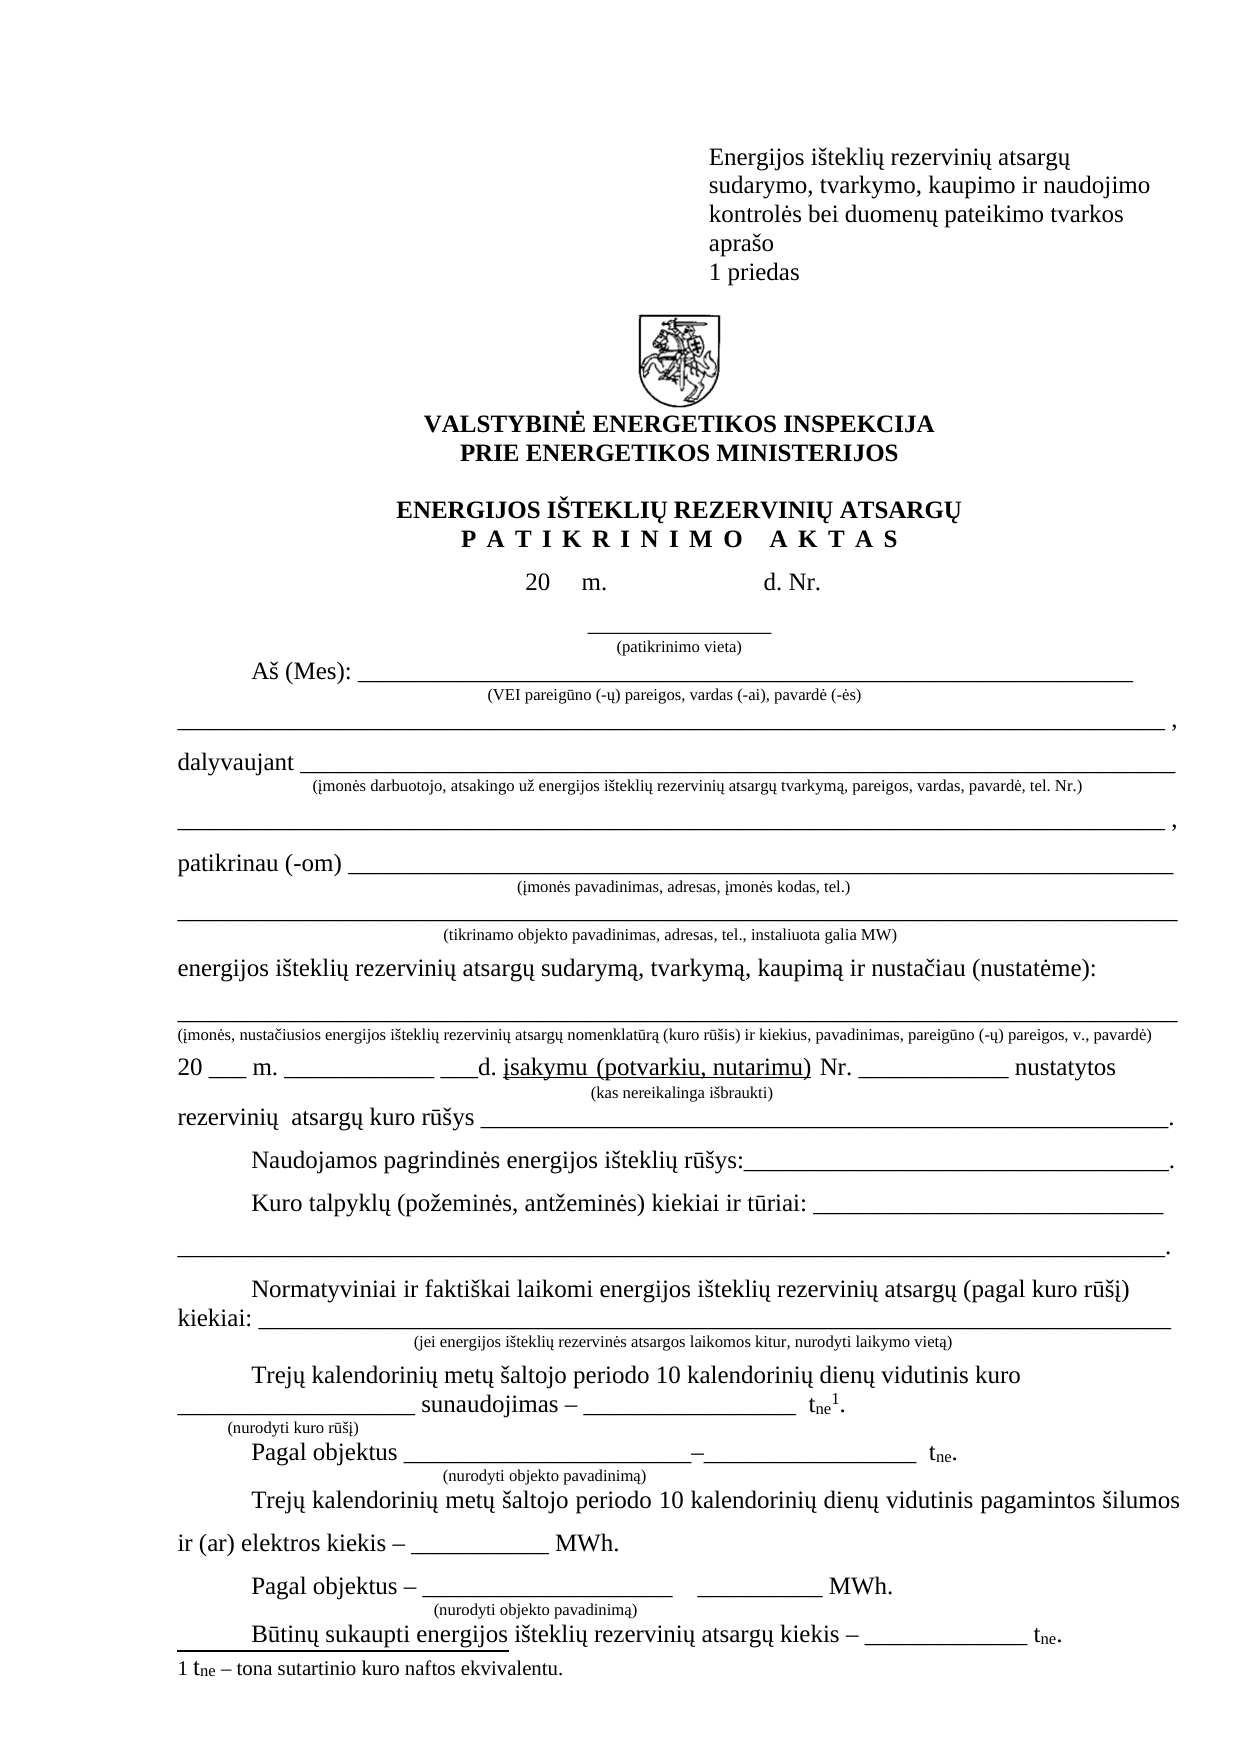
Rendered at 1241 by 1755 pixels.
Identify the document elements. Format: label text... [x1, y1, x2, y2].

text ________________________________________________________________________________ [177, 996, 1181, 1025]
text Energijos išteklių rezervinių atsargų sudarymo, tvarkymo, kaupimo ir naudojimo kontrolės bei duomenų pateikimo tvarkos aprašo [709, 142, 1181, 257]
text (įmonės, nustačiusios energijos išteklių rezervinių atsargų nomenklatūrą (kuro rūšis) ir kiekius, pavadinimas, pareigūno (-ų) pareigos, v., pavardė) [177, 1025, 1181, 1044]
text _______________________________________________________________________________ , [177, 804, 1181, 833]
text _______________________________________________________________________________ , [177, 704, 1181, 733]
text Kuro talpyklų (požeminės, antžeminės) kiekiai ir tūriai: ____________________________ [177, 1188, 1181, 1217]
text Naudojamos pagrindinės energijos išteklių rūšys:__________________________________. [177, 1145, 1181, 1173]
text patikrinau (-om) __________________________________________________________________ [177, 848, 1181, 876]
text (nurodyti kuro rūšį) [177, 1418, 1181, 1437]
text (nurodyti objekto pavadinimą) [413, 1466, 1181, 1485]
text ________________________________________________________________________________ [177, 896, 1181, 924]
text (kas nereikalinga išbraukti) [591, 1082, 1181, 1102]
text VALSTYBINĖ ENERGETIKOS INSPEKCIJA [177, 409, 1181, 438]
text Trejų kalendorinių metų šaltojo periodo 10 kalendorinių dienų vidutinis kuro [177, 1360, 1181, 1389]
text Aš (Mes): ______________________________________________________________ [177, 656, 1181, 685]
subtitle PATIKRINIMO AKTAS [177, 524, 1181, 553]
text tne – tona sutartinio kuro naftos ekvivalentu. [177, 1652, 1181, 1680]
text ___________________ sunaudojimas – _________________ tne. [177, 1389, 1181, 1418]
text (įmonės pavadinimas, adresas, įmonės kodas, tel.) [177, 876, 1181, 896]
text (tikrinamo objekto pavadinimas, adresas, tel., instaliuota galia MW) [177, 924, 1181, 943]
text kiekiai: _________________________________________________________________________ [177, 1303, 1181, 1332]
text ENERGIJOS IŠTEKLIŲ REZERVINIŲ ATSARGŲ [177, 495, 1181, 524]
text Normatyviniai ir faktiškai laikomi energijos išteklių rezervinių atsargų (pagal kuro rūšį) [177, 1274, 1181, 1303]
text (VEI pareigūno (-ų) pareigos, vardas (-ai), pavardė (-ės) [177, 685, 1181, 704]
text (įmonės darbuotojo, atsakingo už energijos išteklių rezervinių atsargų tvarkymą, pareigos, vardas, pavardė, tel. Nr.) [177, 776, 1181, 795]
text Būtinų sukaupti energijos išteklių rezervinių atsargų kiekis – _____________ tne. [177, 1619, 1181, 1648]
text PRIE ENERGETIKOS MINISTERIJOS [177, 438, 1181, 467]
text dalyvaujant ______________________________________________________________________ [177, 747, 1181, 776]
text ________________ [177, 610, 1181, 637]
text (patikrinimo vieta) [177, 637, 1181, 656]
text 20 ___ m. ____________ ___d. įsakymu (potvarkiu, nutarimu) Nr. ____________ nustatytos [177, 1044, 1181, 1082]
text 20 m. d. Nr. [177, 567, 1181, 596]
text (jei energijos išteklių rezervinės atsargos laikomos kitur, nurodyti laikymo vietą) [177, 1332, 1181, 1351]
text _______________________________________________________________________________. [177, 1231, 1181, 1260]
text energijos išteklių rezervinių atsargų sudarymą, tvarkymą, kaupimą ir nustačiau (nustatėme): [177, 953, 1181, 982]
text 1 priedas [709, 257, 1181, 285]
text rezervinių atsargų kuro rūšys _______________________________________________________. [177, 1102, 1181, 1130]
text (nurodyti objekto pavadinimą) [354, 1600, 1181, 1619]
text Trejų kalendorinių metų šaltojo periodo 10 kalendorinių dienų vidutinis pagamintos šilumos ir (ar) elektros kiekis – ___________ MWh. [177, 1485, 1181, 1557]
text Pagal objektus _______________________–_________________ tne. [177, 1437, 1181, 1466]
text Pagal objektus – ____________________ __________ MWh. [177, 1571, 1181, 1600]
